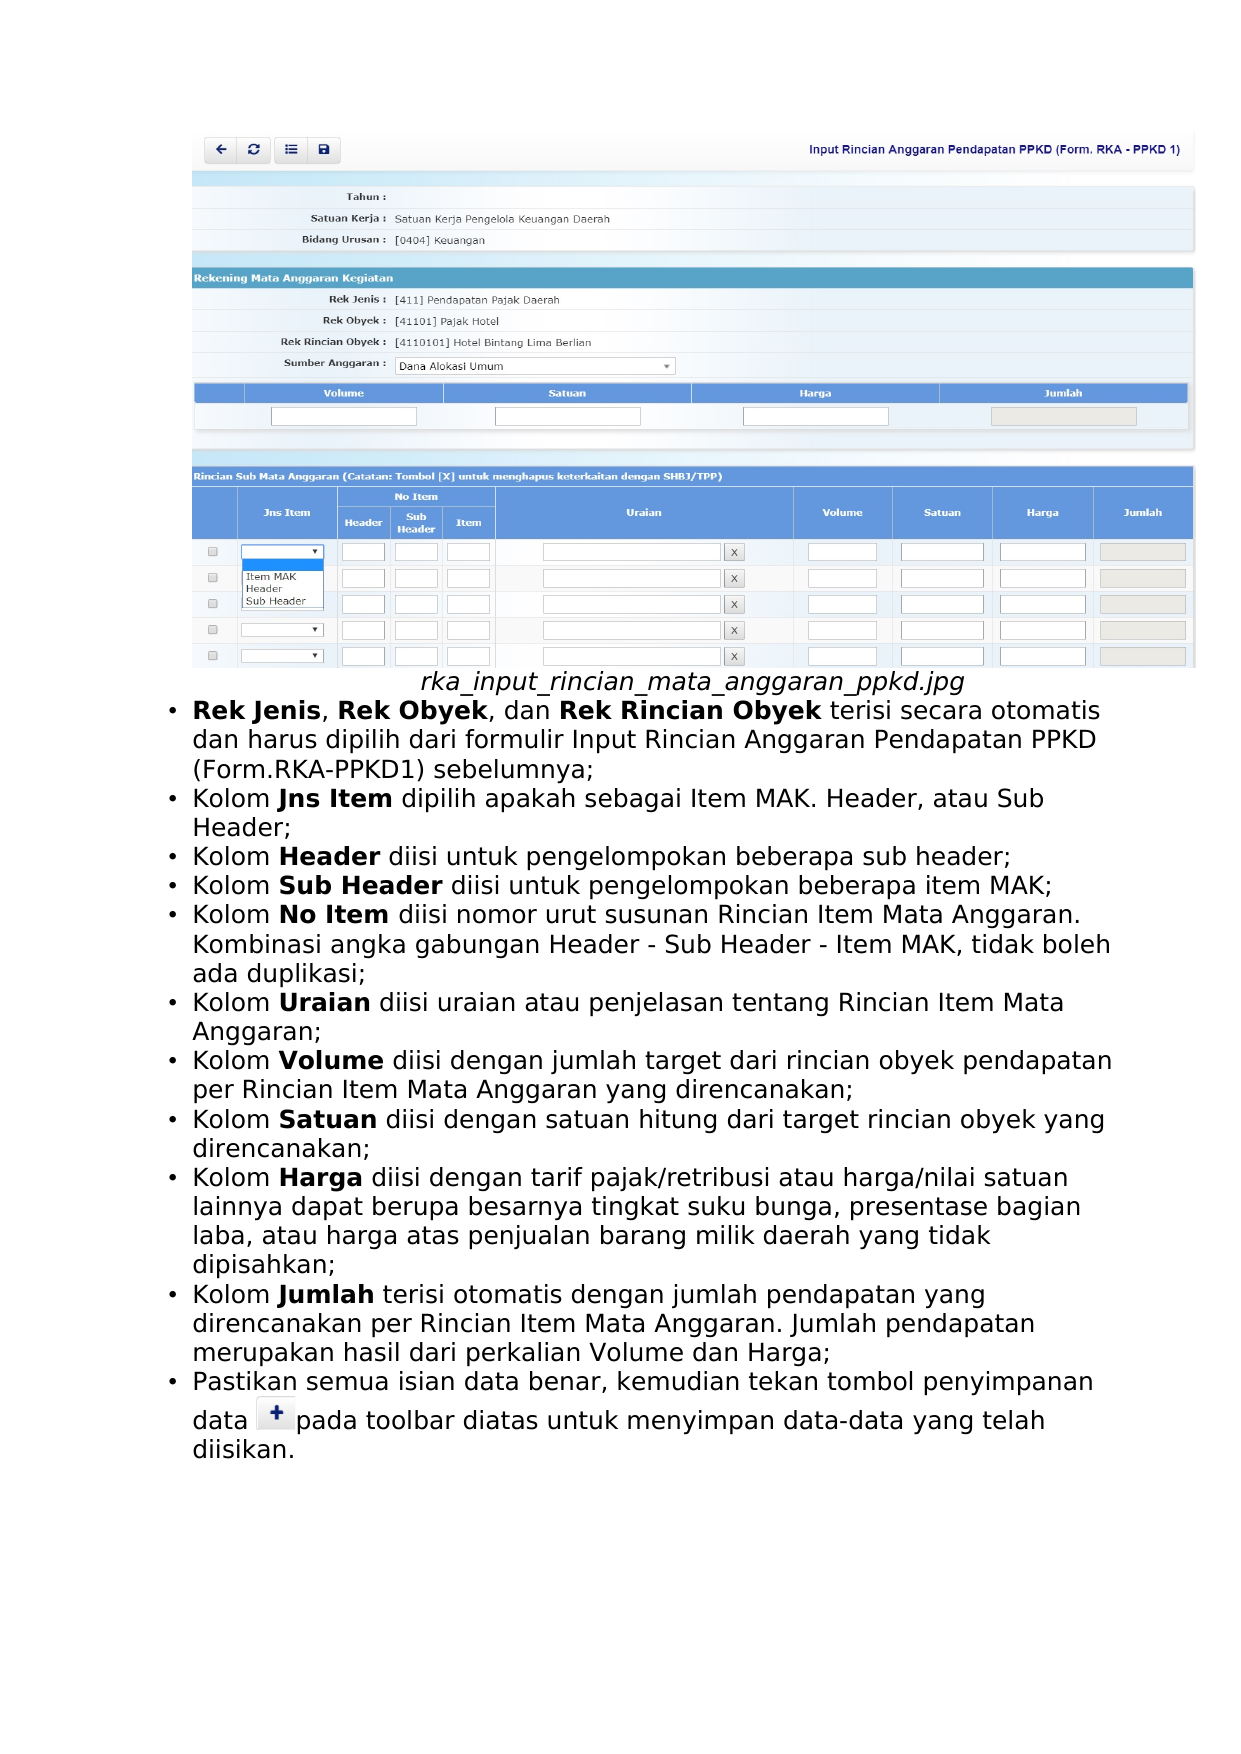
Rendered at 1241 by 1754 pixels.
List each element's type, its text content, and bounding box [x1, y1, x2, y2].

picture [256, 1396, 296, 1430]
list rka_input_rincian_mata_anggaran_ppkd.jpg [192, 668, 1196, 696]
picture [192, 130, 1196, 668]
list Kolom Volume diisi dengan jumlah target dari rincian obyek pendapatan per Rincian Item Mata Anggaran yang direncanakan; [177, 1046, 1122, 1105]
list Kolom Jumlah terisi otomatis dengan jumlah pendapatan yang direncanakan per Rincian Item Mata Anggaran. Jumlah pendapatan merupakan hasil dari perkalian Volume dan Harga; [177, 1280, 1122, 1367]
list Rek Jenis, Rek Obyek, dan Rek Rincian Obyek terisi secara otomatis dan harus dipilih dari formulir Input Rincian Anggaran Pendapatan PPKD (Form.RKA-PPKD1) sebelumnya; [177, 696, 1122, 784]
list Kolom Uraian diisi uraian atau penjelasan tentang Rincian Item Mata Anggaran; [177, 988, 1122, 1046]
list Kolom Header diisi untuk pengelompokan beberapa sub header; [177, 842, 1122, 871]
list Kolom Jns Item dipilih apakah sebagai Item MAK. Header, atau Sub Header; [177, 784, 1122, 842]
list [177, 118, 1196, 696]
list Kolom No Item diisi nomor urut susunan Rincian Item Mata Anggaran. Kombinasi angka gabungan Header - Sub Header - Item MAK, tidak boleh ada duplikasi; [177, 901, 1122, 988]
list Kolom Satuan diisi dengan satuan hitung dari target rincian obyek yang direncanakan; [177, 1105, 1122, 1163]
list Pastikan semua isian data benar, kemudian tekan tombol penyimpanan data pada toolbar diatas untuk menyimpan data-data yang telah diisikan. [177, 1367, 1122, 1464]
list Kolom Sub Header diisi untuk pengelompokan beberapa item MAK; [177, 871, 1122, 901]
list Kolom Harga diisi dengan tarif pajak/retribusi atau harga/nilai satuan lainnya dapat berupa besarnya tingkat suku bunga, presentase bagian laba, atau harga atas penjualan barang milik daerah yang tidak dipisahkan; [177, 1163, 1122, 1280]
